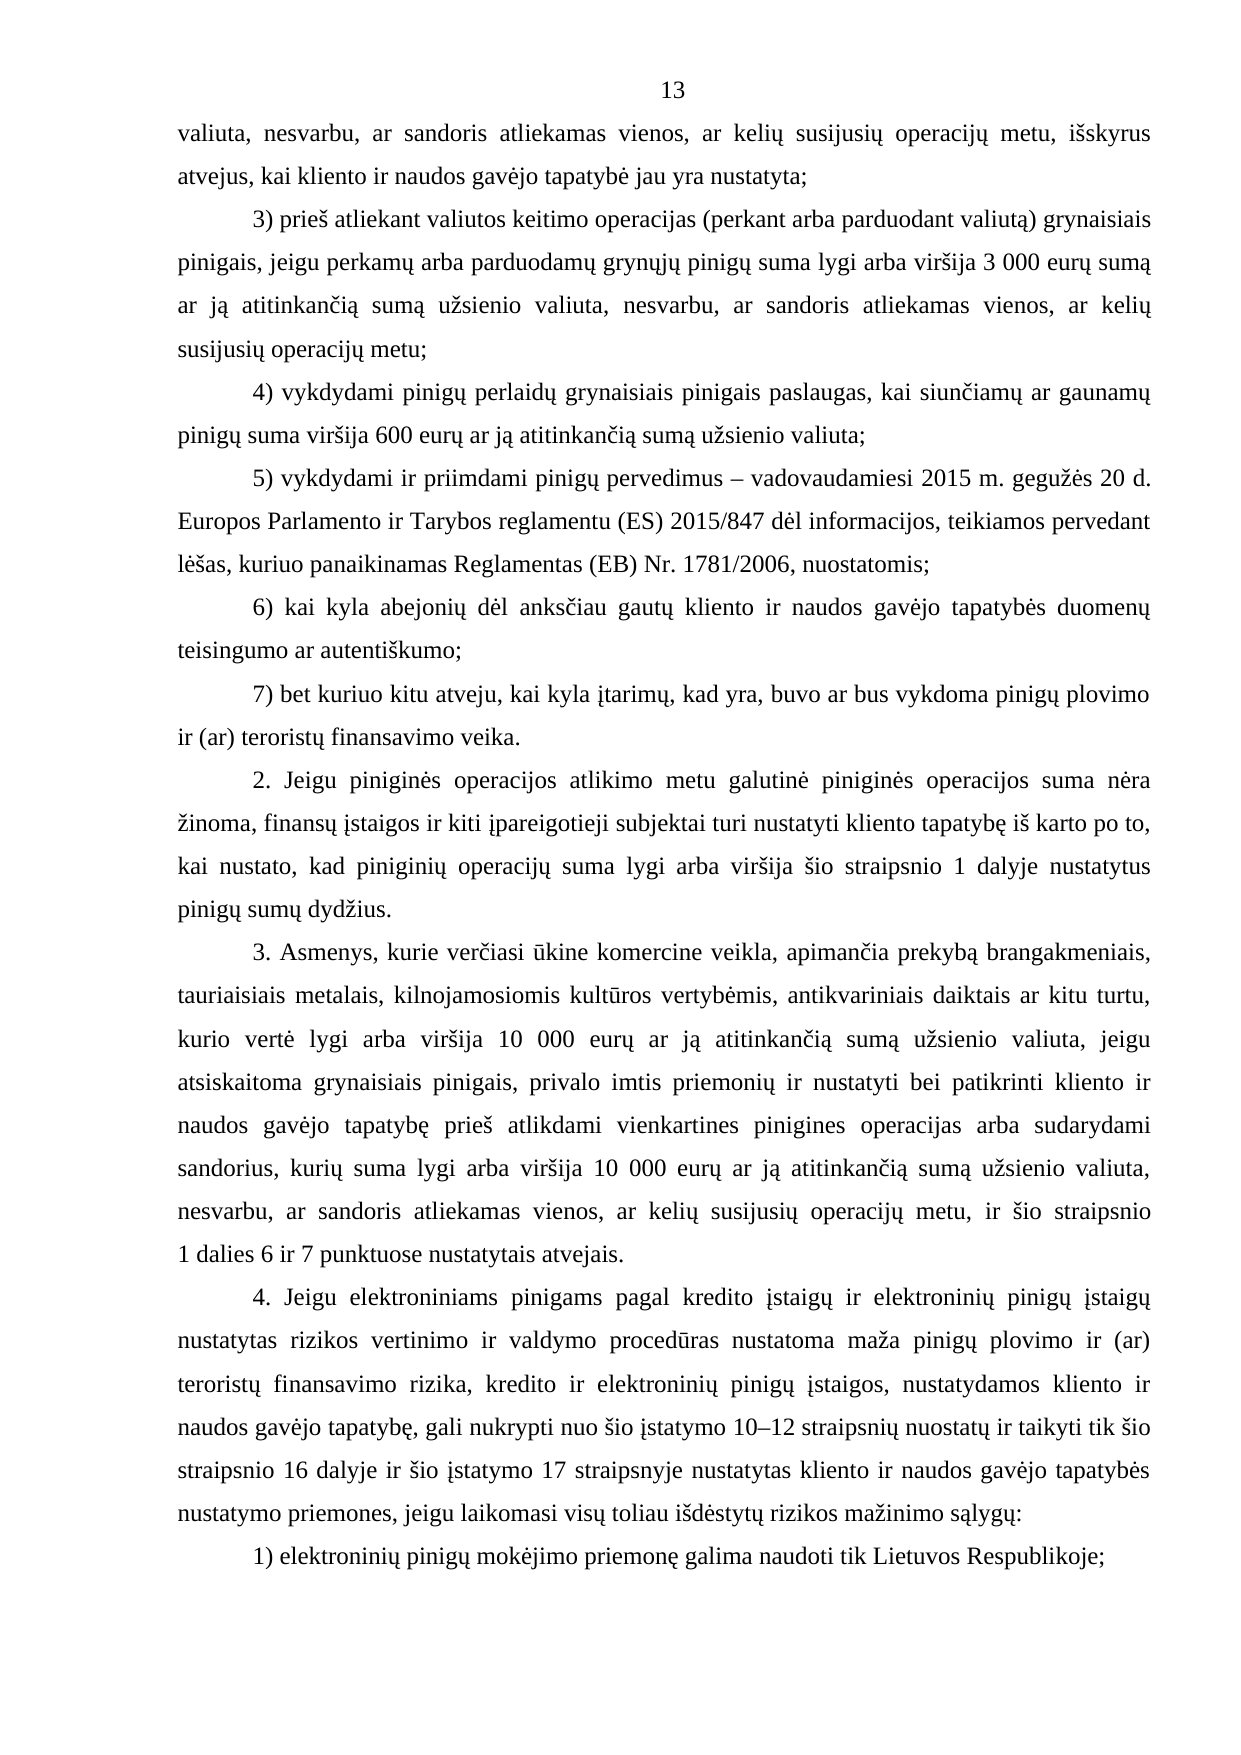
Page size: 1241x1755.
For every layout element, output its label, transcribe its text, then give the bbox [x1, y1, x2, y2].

text 4) vykdydami pinigų perlaidų grynaisiais pinigais paslaugas, kai siunčiamų ar gaunamų pinigų suma viršija 600 eurų ar ją atitinkančią sumą užsienio valiuta; [177, 377, 1152, 449]
text 6) kai kyla abejonių dėl anksčiau gautų kliento ir naudos gavėjo tapatybės duomenų teisingumo ar autentiškumo; [177, 592, 1152, 664]
text 3) prieš atliekant valiutos keitimo operacijas (perkant arba parduodant valiutą) grynaisiais pinigais, jeigu perkamų arba parduodamų grynųjų pinigų suma lygi arba viršija 3 000 eurų sumą ar ją atitinkančią sumą užsienio valiuta, nesvarbu, ar sandoris atliekamas vienos, ar kelių susijusių operacijų metu; [177, 204, 1152, 362]
text 3. Asmenys, kurie verčiasi ūkine komercine veikla, apimančia prekybą brangakmeniais, tauriaisiais metalais, kilnojamosiomis kultūros vertybėmis, antikvariniais daiktais ar kitu turtu, kurio vertė lygi arba viršija 10 000 eurų ar ją atitinkančią sumą užsienio valiuta, jeigu atsiskaitoma grynaisiais pinigais, privalo imtis priemonių ir nustatyti bei patikrinti kliento ir naudos gavėjo tapatybę prieš atlikdami vienkartines pinigines operacijas arba sudarydami sandorius, kurių suma lygi arba viršija 10 000 eurų ar ją atitinkančią sumą užsienio valiuta, nesvarbu, ar sandoris atliekamas vienos, ar kelių susijusių operacijų metu, ir šio straipsnio 1 dalies 6 ir 7 punktuose nustatytais atvejais. [177, 937, 1152, 1268]
text 7) bet kuriuo kitu atveju, kai kyla įtarimų, kad yra, buvo ar bus vykdoma pinigų plovimo ir (ar) teroristų finansavimo veika. [177, 679, 1152, 751]
text 1) elektroninių pinigų mokėjimo priemonę galima naudoti tik Lietuvos Respublikoje; [177, 1541, 1152, 1570]
text valiuta, nesvarbu, ar sandoris atliekamas vienos, ar kelių susijusių operacijų metu, išskyrus atvejus, kai kliento ir naudos gavėjo tapatybė jau yra nustatyta; [177, 118, 1152, 190]
text 5) vykdydami ir priimdami pinigų pervedimus – vadovaudamiesi 2015 m. gegužės 20 d. Europos Parlamento ir Tarybos reglamentu (ES) 2015/847 dėl informacijos, teikiamos pervedant lėšas, kuriuo panaikinamas Reglamentas (EB) Nr. 1781/2006, nuostatomis; [177, 463, 1152, 578]
text 2. Jeigu piniginės operacijos atlikimo metu galutinė piniginės operacijos suma nėra žinoma, finansų įstaigos ir kiti įpareigotieji subjektai turi nustatyti kliento tapatybę iš karto po to, kai nustato, kad piniginių operacijų suma lygi arba viršija šio straipsnio 1 dalyje nustatytus pinigų sumų dydžius. [177, 765, 1152, 923]
text 4. Jeigu elektroniniams pinigams pagal kredito įstaigų ir elektroninių pinigų įstaigų nustatytas rizikos vertinimo ir valdymo procedūras nustatoma maža pinigų plovimo ir (ar) teroristų finansavimo rizika, kredito ir elektroninių pinigų įstaigos, nustatydamos kliento ir naudos gavėjo tapatybę, gali nukrypti nuo šio įstatymo 10–12 straipsnių nuostatų ir taikyti tik šio straipsnio 16 dalyje ir šio įstatymo 17 straipsnyje nustatytas kliento ir naudos gavėjo tapatybės nustatymo priemones, jeigu laikomasi visų toliau išdėstytų rizikos mažinimo sąlygų: [177, 1282, 1152, 1527]
